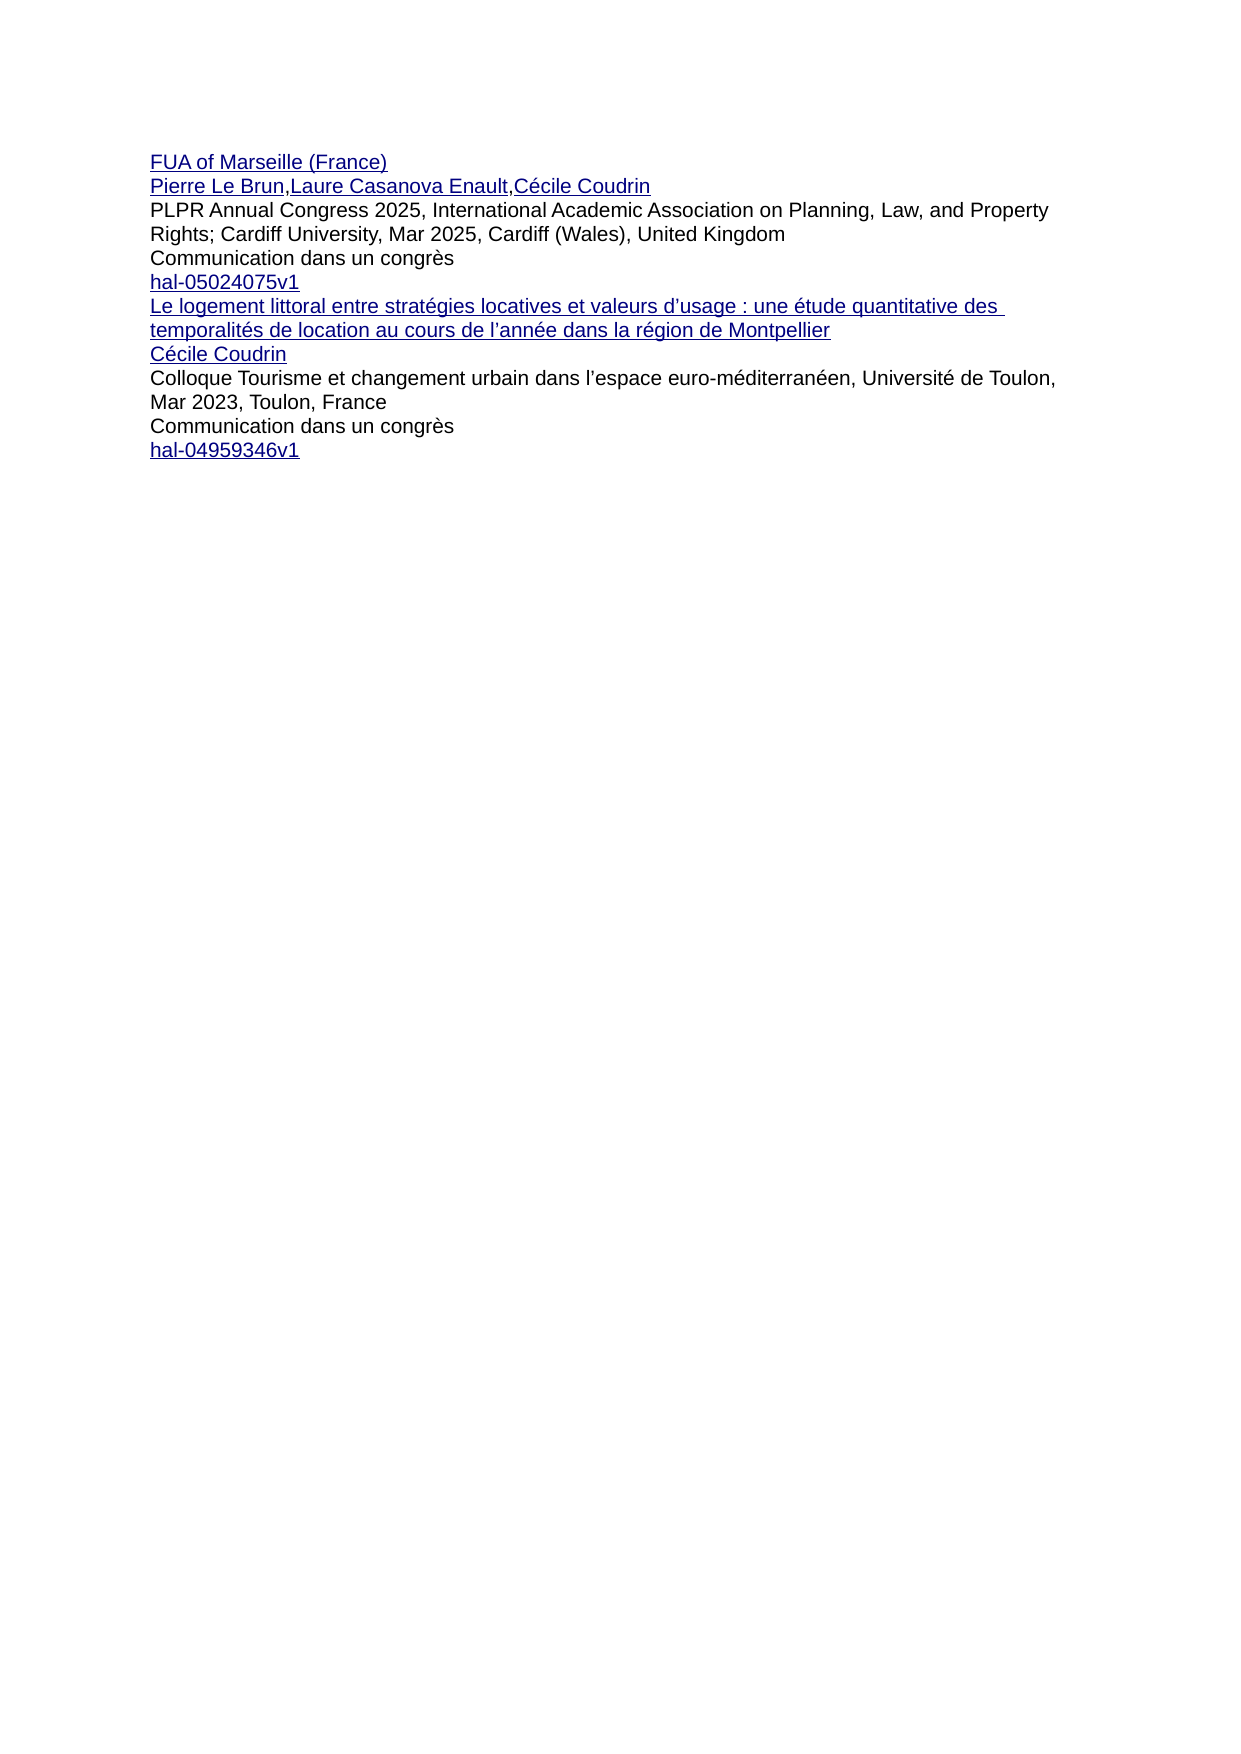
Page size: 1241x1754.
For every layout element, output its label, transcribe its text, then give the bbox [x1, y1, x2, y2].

table_header Landowners policies? Analysing the role of landowner strategies in the transformation of land in the FUA of Marseille (France) Pierre Le Brun,Laure Casanova Enault,Cécile Coudrin PLPR Annual Congress 2025, International Academic Association on Planning, Law, and Property Rights; Cardiff University, Mar 2025, Cardiff (Wales), United Kingdom Communication dans un congrès hal-05024075v1 [150, 150, 1090, 294]
table_cell Le logement littoral entre stratégies locatives et valeurs d’usage : une étude quantitative des temporalités de location au cours de l’année dans la région de Montpellier Cécile Coudrin Colloque Tourisme et changement urbain dans l’espace euro-méditerranéen, Université de Toulon, Mar 2023, Toulon, France Communication dans un congrès hal-04959346v1 [150, 294, 1090, 461]
